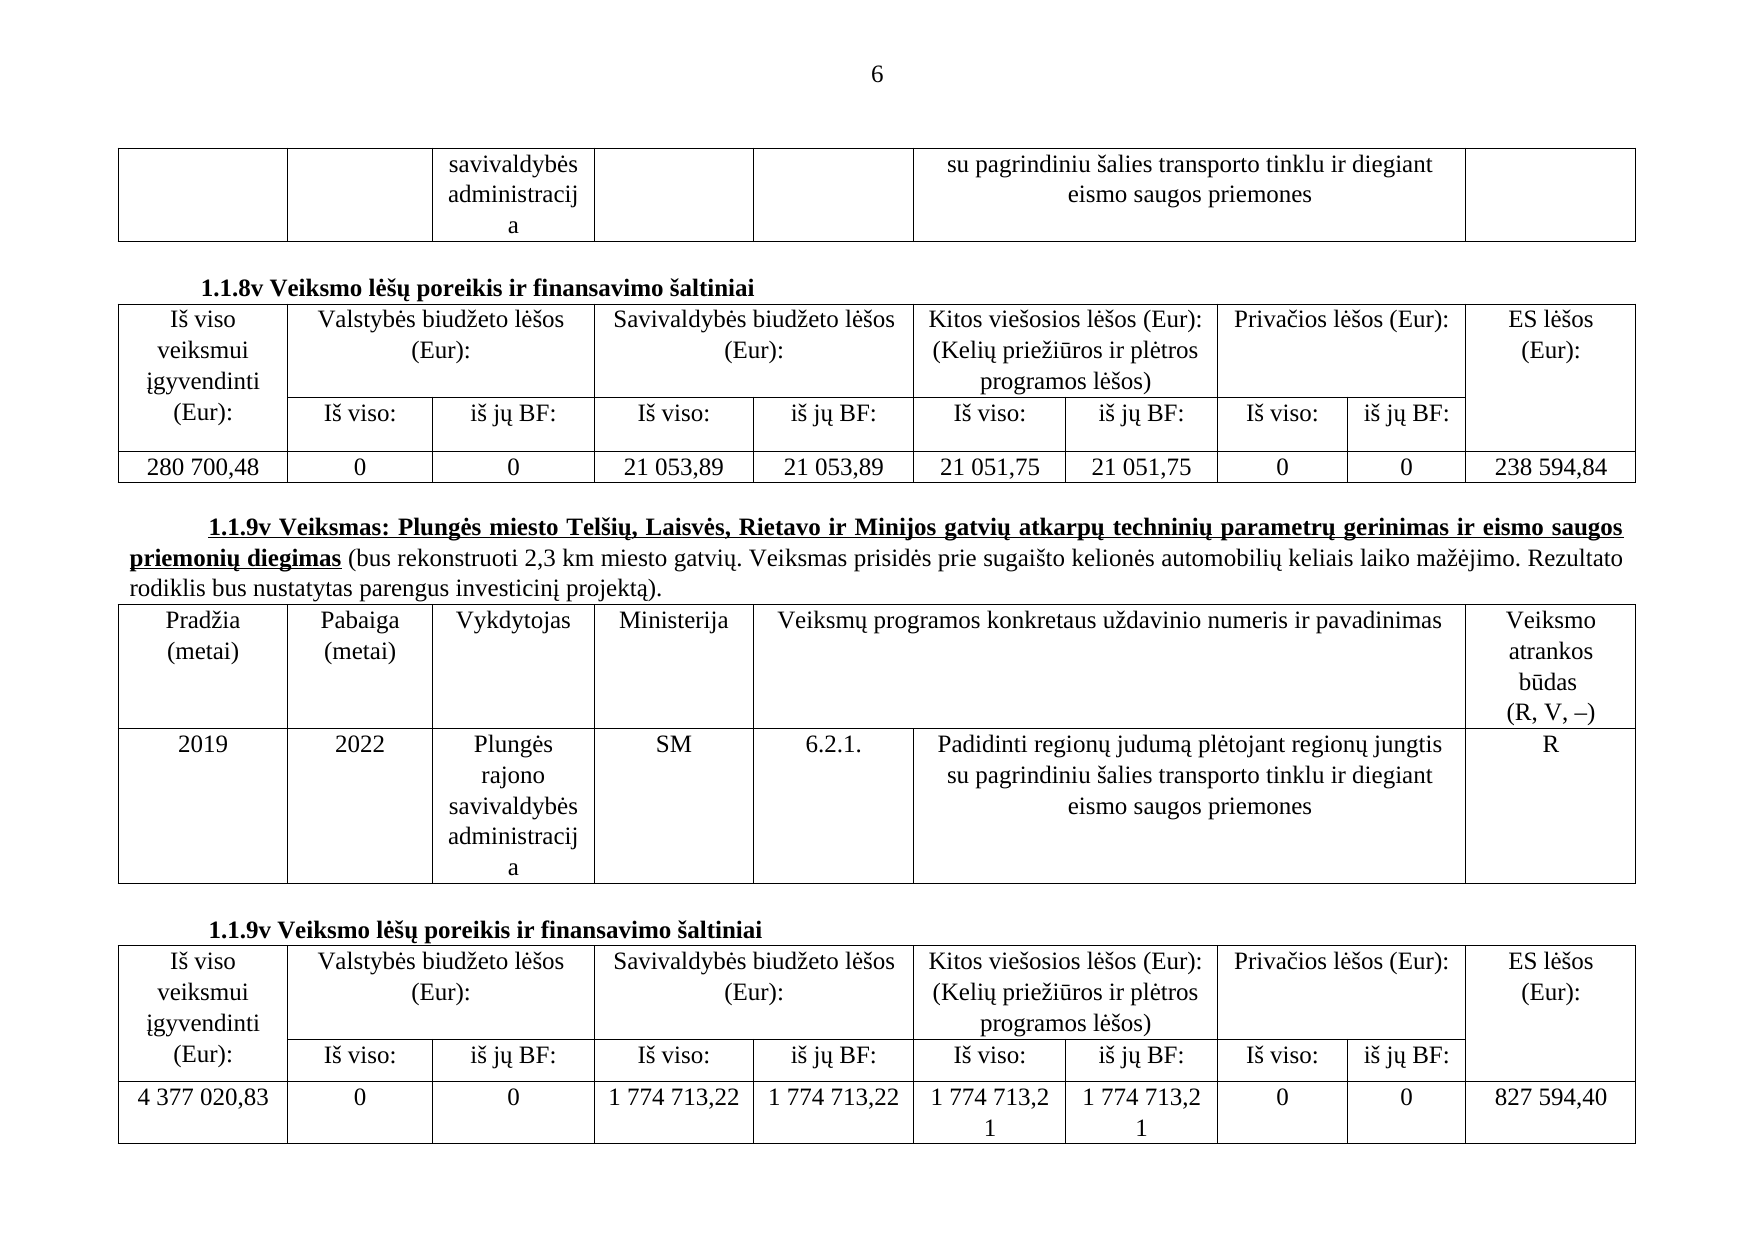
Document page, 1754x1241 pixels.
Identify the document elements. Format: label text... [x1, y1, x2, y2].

table_cell R [1466, 729, 1635, 883]
table_cell Iš viso veiksmui įgyvendinti (Eur): [119, 946, 287, 1081]
table_cell 6.2.1. [754, 729, 913, 883]
table_cell [595, 149, 753, 241]
table_cell 0 [1348, 452, 1465, 482]
table_cell Savivaldybės biudžeto lėšos (Eur): [595, 305, 913, 397]
table_cell 1 774 713,22 [754, 1082, 913, 1143]
table_cell 4 377 020,83 [119, 1082, 287, 1143]
table_cell 2022 [288, 729, 432, 883]
table_cell 21 051,75 [914, 452, 1065, 482]
table_cell Padidinti regionų judumą plėtojant regionų jungtis su pagrindiniu šalies transporto tinklu ir diegiant eismo saugos priemones [914, 729, 1465, 883]
table_cell [288, 149, 432, 241]
table_cell Veiksmų programos konkretaus uždavinio numeris ir pavadinimas [754, 605, 1465, 728]
table_cell iš jų BF: [1348, 398, 1465, 451]
table_cell 0 [288, 452, 432, 482]
table_cell Pradžia (metai) [119, 605, 287, 728]
table_cell 0 [1218, 452, 1347, 482]
table_cell Iš viso: [1218, 398, 1347, 451]
table_cell iš jų BF: [1066, 398, 1217, 451]
table_cell Iš viso veiksmui įgyvendinti (Eur): [119, 305, 287, 451]
table_cell Iš viso: [595, 1040, 753, 1081]
table_cell iš jų BF: [1348, 1040, 1465, 1081]
table_cell iš jų BF: [433, 398, 594, 451]
table_cell su pagrindiniu šalies transporto tinklu ir diegiant eismo saugos priemones [914, 149, 1465, 241]
table_cell 280 700,48 [119, 452, 287, 482]
table_cell Iš viso: [288, 398, 432, 451]
table_cell Privačios lėšos (Eur): [1218, 305, 1465, 397]
table_cell savivaldybės administracija [433, 149, 594, 241]
table_cell Valstybės biudžeto lėšos (Eur): [288, 946, 594, 1039]
table_cell [119, 149, 287, 241]
table_cell 21 051,75 [1066, 452, 1217, 482]
table_cell 0 [288, 1082, 432, 1143]
table_cell ES lėšos (Eur): [1466, 305, 1635, 451]
table_cell iš jų BF: [754, 398, 913, 451]
table_cell Vykdytojas [433, 605, 594, 728]
table_cell Veiksmo atrankos būdas (R, V, –) [1466, 605, 1635, 728]
table_cell 827 594,40 [1466, 1082, 1635, 1143]
table_cell iš jų BF: [433, 1040, 594, 1081]
table_cell Iš viso: [595, 398, 753, 451]
table_cell 0 [433, 452, 594, 482]
table_cell 1 774 713,21 [1066, 1082, 1217, 1143]
table_cell [1466, 149, 1635, 241]
table_cell iš jų BF: [1066, 1040, 1217, 1081]
table_cell Valstybės biudžeto lėšos (Eur): [288, 305, 594, 397]
table_cell 1.1.9v Veiksmo lėšų poreikis ir finansavimo šaltiniai [118, 884, 1636, 945]
table_cell SM [595, 729, 753, 883]
table_cell 0 [433, 1082, 594, 1143]
table_cell Iš viso: [1218, 1040, 1347, 1081]
table_cell ES lėšos (Eur): [1466, 946, 1635, 1081]
table_cell Kitos viešosios lėšos (Eur): (Kelių priežiūros ir plėtros programos lėšos) [914, 305, 1217, 397]
table_cell 1 774 713,21 [914, 1082, 1065, 1143]
table_cell Iš viso: [914, 1040, 1065, 1081]
table_cell Privačios lėšos (Eur): [1218, 946, 1465, 1039]
table_cell 238 594,84 [1466, 452, 1635, 482]
table_cell Ministerija [595, 605, 753, 728]
table_cell 0 [1218, 1082, 1347, 1143]
table_cell Iš viso: [288, 1040, 432, 1081]
table_cell 21 053,89 [595, 452, 753, 482]
table_cell iš jų BF: [754, 1040, 913, 1081]
table_cell Iš viso: [914, 398, 1065, 451]
table_cell 2019 [119, 729, 287, 883]
table_cell Savivaldybės biudžeto lėšos (Eur): [595, 946, 913, 1039]
table_cell Pabaiga (metai) [288, 605, 432, 728]
table_cell 1.1.8v Veiksmo lėšų poreikis ir finansavimo šaltiniai [118, 242, 1636, 303]
table_cell 1 774 713,22 [595, 1082, 753, 1143]
table_cell 1.1.9v Veiksmas: Plungės miesto Telšių, Laisvės, Rietavo ir Minijos gatvių atkarpų techninių parametrų gerinimas ir eismo saugos priemonių diegimas (bus rekonstruoti 2,3 km miesto gatvių. Veiksmas prisidės prie sugaišto kelionės automobilių keliais laiko mažėjimo. Rezultato rodiklis bus nustatytas parengus investicinį projektą). [118, 483, 1636, 604]
table_cell 21 053,89 [754, 452, 913, 482]
table_cell 0 [1348, 1082, 1465, 1143]
table_cell Kitos viešosios lėšos (Eur): (Kelių priežiūros ir plėtros programos lėšos) [914, 946, 1217, 1039]
table_cell Plungės rajono savivaldybės administracija [433, 729, 594, 883]
table_cell [754, 149, 913, 241]
